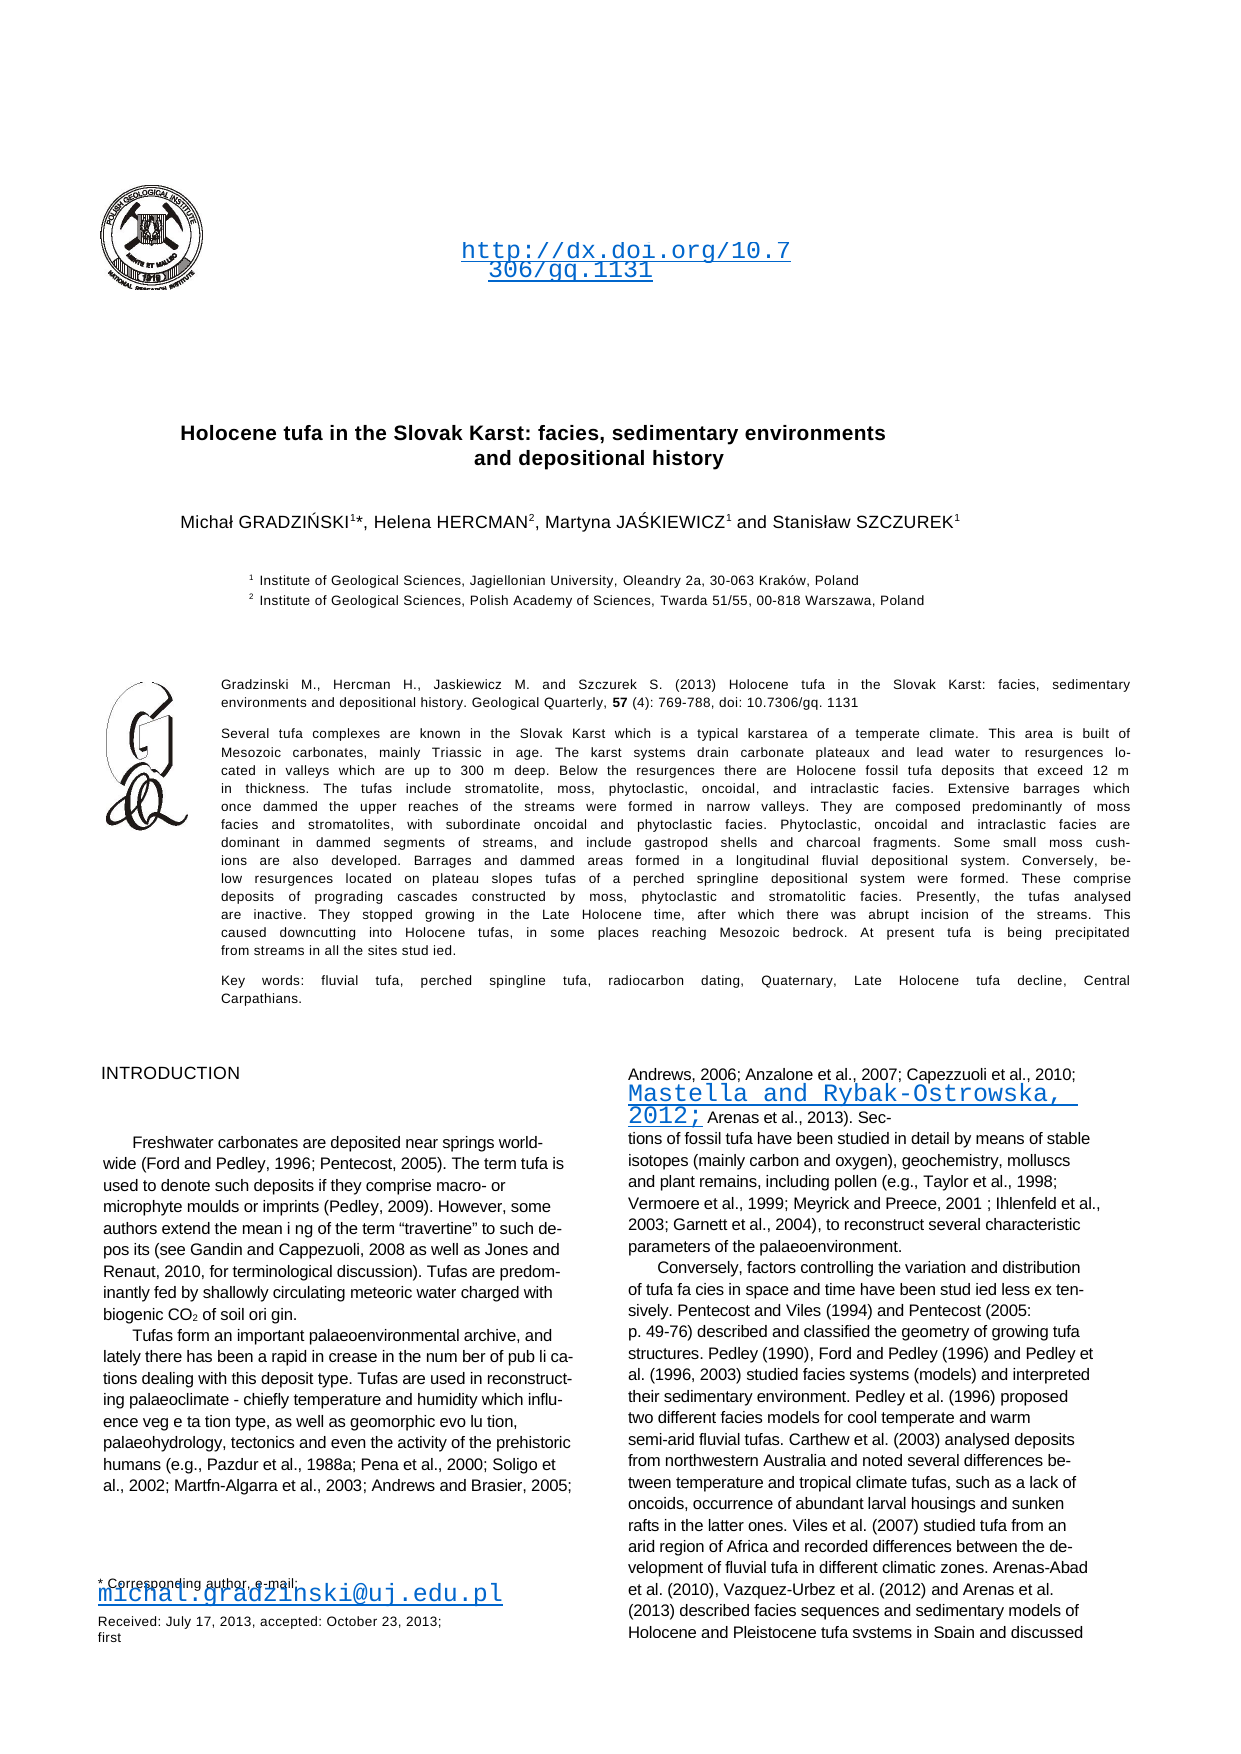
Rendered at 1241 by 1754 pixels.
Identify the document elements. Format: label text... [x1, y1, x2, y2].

text * Corresponding author, e-mail: michal.gradzinski@uj.edu.pl [98, 1577, 540, 1604]
text Geological Quarterly, 2013, 57 (4): 769-788 DOI: http://dx.doi.org/10.7306/gq.1131 [461, 243, 797, 287]
text Tufas form an important palaeoenvironmental archive, and lately there has been a rapid in crease in the num ber of pub li ca- tions dealing with this deposit type. Tufas are used in reconstruct- ing palaeoclimate - chiefly temperature and humidity which influ- ence veg e ta tion type, as well as geomorphic evo lu tion, palaeohydrology, tectonics and even the activity of the prehistoric humans (e.g., Pazdur et al., 1988a; Pena et al., 2000; Soligo et al., 2002; Martfn-Algarra et al., 2003; Andrews and Brasier, 2005; [103, 1324, 608, 1496]
text Freshwater carbonates are deposited near springs world- wide (Ford and Pedley, 1996; Pentecost, 2005). The term tufa is used to denote such deposits if they comprise macro- or microphyte moulds or imprints (Pedley, 2009). However, some authors extend the mean i ng of the term “travertine” to such de- pos its (see Gandin and Cappezuoli, 2008 as well as Jones and Renaut, 2010, for terminological discussion). Tufas are predom- inantly fed by shallowly circulating meteoric water charged with biogenic CO2 of soil ori gin. [103, 1131, 608, 1324]
subtitle Michał GRADZIŃSKI1*, Helena HERCMAN2, Martyna JAŚKIEWICZ1 and Stanisław SZCZUREK1 [180, 514, 1108, 532]
text Andrews, 2006; Anzalone et al., 2007; Capezzuoli et al., 2010; Mastella and Rybak-Ostrowska, 2012; Arenas et al., 2013). Sec- tions of fossil tufa have been studied in detail by means of stable isotopes (mainly carbon and oxygen), geochemistry, molluscs and plant remains, including pollen (e.g., Taylor et al., 1998; Vermoere et al., 1999; Meyrick and Preece, 2001 ; Ihlenfeld et al., 2003; Garnett et al., 2004), to reconstruct several characteristic parameters of the palaeoenvironment. [628, 1063, 1134, 1256]
picture [106, 682, 188, 831]
text Gradzinski M., Hercman H., Jaskiewicz M. and Szczurek S. (2013) Holocene tufa in the Slovak Karst: facies, sedimentary environments and depositional history. Geological Quarterly, 57 (4): 769-788, doi: 10.7306/gq. 1131 [221, 674, 1133, 712]
list Institute of Geological Sciences, Polish Academy of Sciences, Twarda 51/55, 00-818 Warszawa, Poland [249, 594, 1108, 608]
text and depositional history [474, 449, 1108, 469]
text Key words: fluvial tufa, perched spingline tufa, radiocarbon dating, Quaternary, Late Holocene tufa decline, Central Carpathians. [221, 971, 1133, 1007]
subtitle INTRODUCTION [101, 1065, 581, 1083]
text Conversely, factors controlling the variation and distribution of tufa fa cies in space and time have been stud ied less ex ten- sively. Pentecost and Viles (1994) and Pentecost (2005: p. 49-76) described and classified the geometry of growing tufa structures. Pedley (1990), Ford and Pedley (1996) and Pedley et al. (1996, 2003) studied facies systems (models) and interpreted their sedimentary environment. Pedley et al. (1996) proposed two different facies models for cool temperate and warm semi-arid fluvial tufas. Carthew et al. (2003) analysed deposits from northwestern Australia and noted several differences be- tween temperature and tropical climate tufas, such as a lack of oncoids, occurrence of abundant larval housings and sunken rafts in the latter ones. Viles et al. (2007) studied tufa from an arid region of Africa and recorded differences between the de- velopment of fluvial tufa in different climatic zones. Arenas-Abad et al. (2010), Vazquez-Urbez et al. (2012) and Arenas et al. (2013) described facies sequences and sedimentary models of Holocene and Pleistocene tufa systems in Spain and discussed [628, 1256, 1134, 1638]
text Received: July 17, 2013, accepted: October 23, 2013; first published online: November 20, 2013 [98, 1613, 467, 1648]
picture [100, 185, 203, 290]
text Holocene tufa in the Slovak Karst: facies, sedimentary environments [180, 424, 1108, 445]
text Several tufa complexes are known in the Slovak Karst which is a typical karstarea of a temperate climate. This area is built of Mesozoic carbonates, mainly Triassic in age. The karst systems drain carbonate plateaux and lead water to resurgences lo- cated in valleys which are up to 300 m deep. Below the resurgences there are Holocene fossil tufa deposits that exceed 12 m in thickness. The tufas include stromatolite, moss, phytoclastic, oncoidal, and intraclastic facies. Extensive barrages which once dammed the upper reaches of the streams were formed in narrow valleys. They are composed predominantly of moss facies and stromatolites, with subordinate oncoidal and phytoclastic facies. Phytoclastic, oncoidal and intraclastic facies are dominant in dammed segments of streams, and include gastropod shells and charcoal fragments. Some small moss cush- ions are also developed. Barrages and dammed areas formed in a longitudinal fluvial depositional system. Conversely, be- low resurgences located on plateau slopes tufas of a perched springline depositional system were formed. These comprise deposits of prograding cascades constructed by moss, phytoclastic and stromatolitic facies. Presently, the tufas analysed are inactive. They stopped growing in the Late Holocene time, after which there was abrupt incision of the streams. This caused downcutting into Holocene tufas, in some places reaching Mesozoic bedrock. At present tufa is being precipitated from streams in all the sites stud ied. [221, 724, 1133, 959]
list Institute of Geological Sciences, Jagiellonian University, Oleandry 2a, 30-063 Kraków, Poland [249, 575, 1108, 588]
